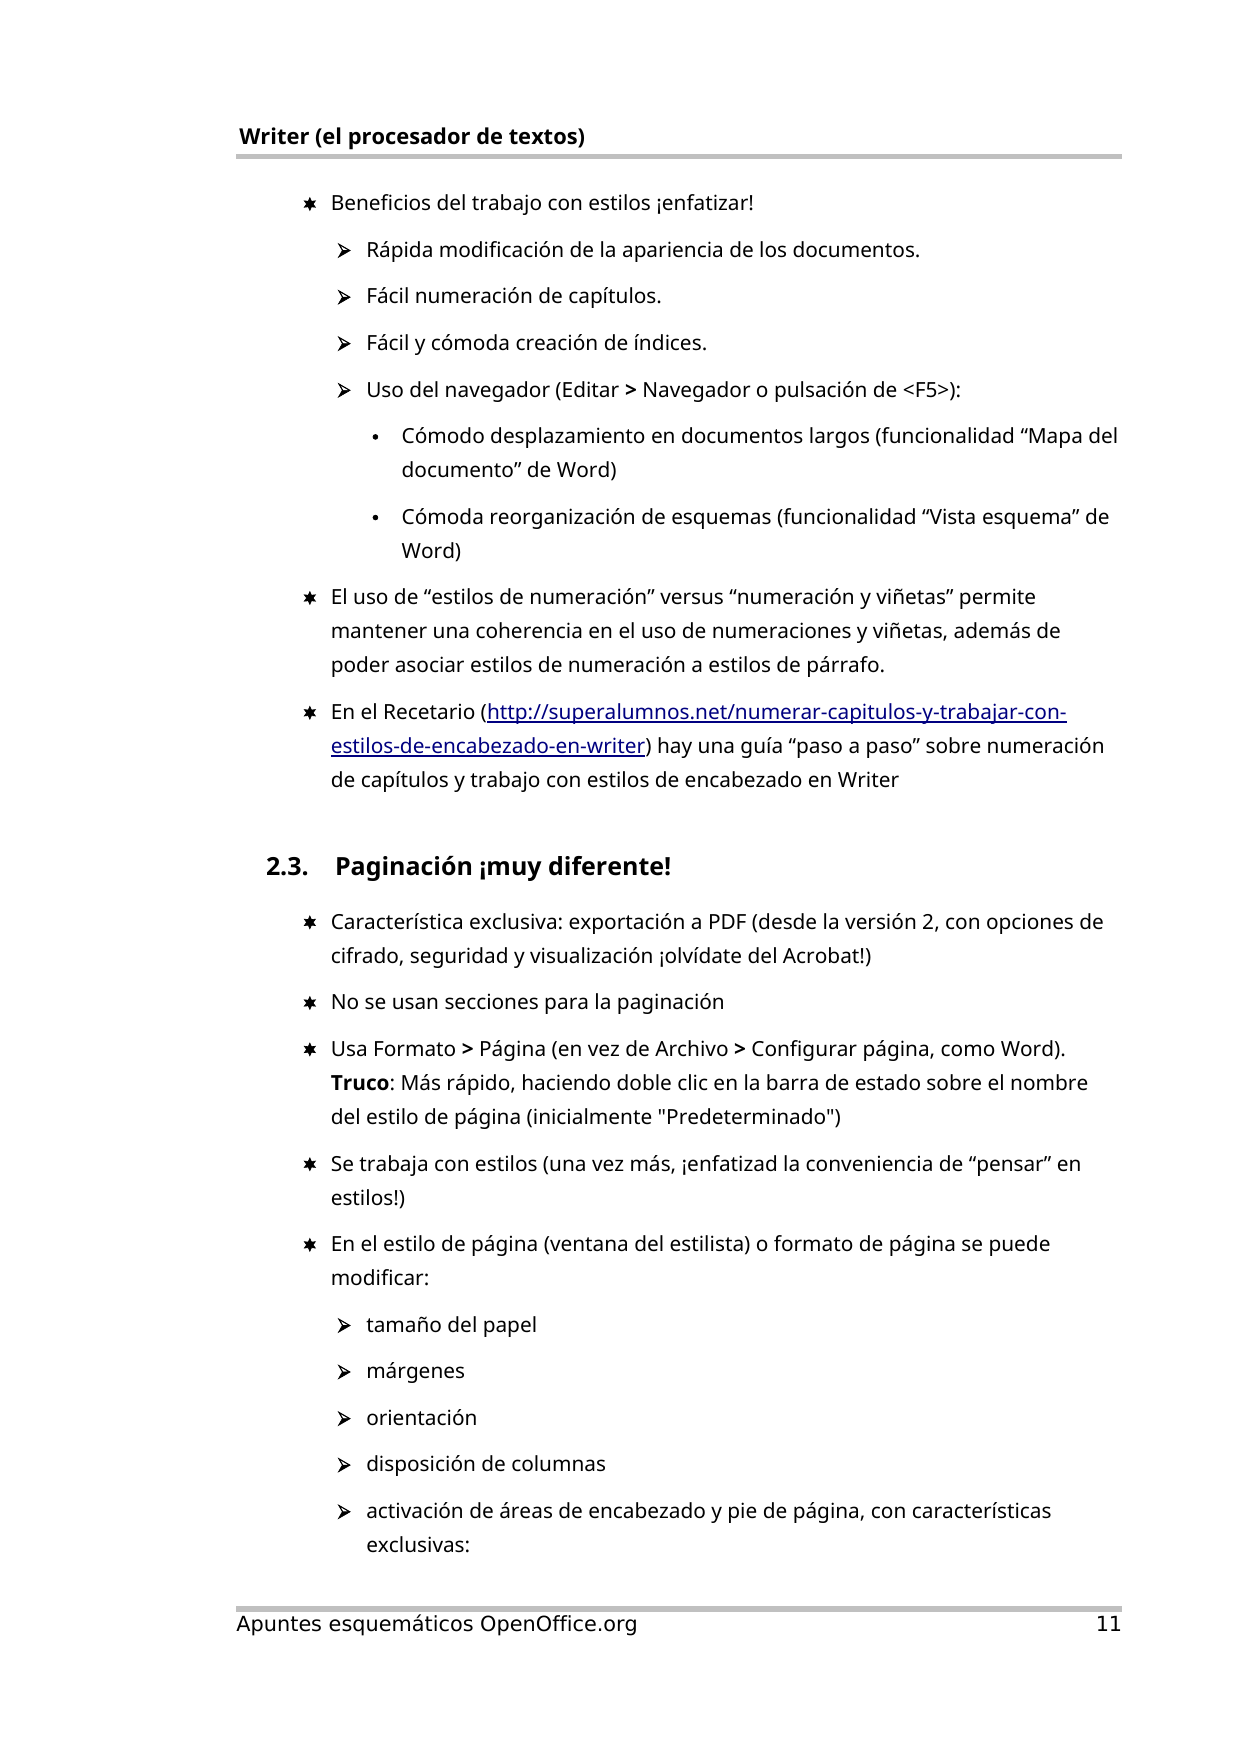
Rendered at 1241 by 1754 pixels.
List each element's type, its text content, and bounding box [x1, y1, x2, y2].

list Fácil numeración de capítulos. [337, 282, 1122, 310]
list En el Recetario (http://superalumnos.net/numerar-capitulos-y-trabajar-con-estilos-de-encabezado-en-writer) hay una guía “paso a paso” sobre numeración de capítulos y trabajo con estilos de encabezado en Writer [301, 697, 1122, 794]
list Uso del navegador (Editar > Navegador o pulsación de <F5>): [337, 375, 1122, 403]
list tamaño del papel [337, 1310, 1122, 1338]
list Se trabaja con estilos (una vez más, ¡enfatizad la conveniencia de “pensar” en estilos!) [301, 1149, 1122, 1211]
list disposición de columnas [337, 1449, 1122, 1478]
list En el estilo de página (ventana del estilista) o formato de página se puede modificar: [301, 1229, 1122, 1292]
list El uso de “estilos de numeración” versus “numeración y viñetas” permite mantener una coherencia en el uso de numeraciones y viñetas, además de poder asociar estilos de numeración a estilos de párrafo. [301, 582, 1122, 679]
list orientación [337, 1403, 1122, 1431]
list Beneficios del trabajo con estilos ¡enfatizar! [301, 188, 1122, 217]
list márgenes [337, 1356, 1122, 1385]
list Cómodo desplazamiento en documentos largos (funcionalidad “Mapa del documento” de Word) [372, 421, 1122, 484]
list Fácil y cómoda creación de índices. [337, 328, 1122, 357]
list Cómoda reorganización de esquemas (funcionalidad “Vista esquema” de Word) [372, 502, 1122, 564]
list Usa Formato > Página (en vez de Archivo > Configurar página, como Word). Truco: Más rápido, haciendo doble clic en la barra de estado sobre el nombre del estilo de página (inicialmente "Predeterminado") [301, 1034, 1122, 1131]
list Característica exclusiva: exportación a PDF (desde la versión 2, con opciones de cifrado, seguridad y visualización ¡olvídate del Acrobat!) [301, 907, 1122, 969]
subtitle Paginación ¡muy diferente! [266, 848, 1122, 883]
list activación de áreas de encabezado y pie de página, con características exclusivas: [337, 1496, 1122, 1559]
list Rápida modificación de la apariencia de los documentos. [337, 235, 1122, 263]
list No se usan secciones para la paginación [301, 987, 1122, 1016]
